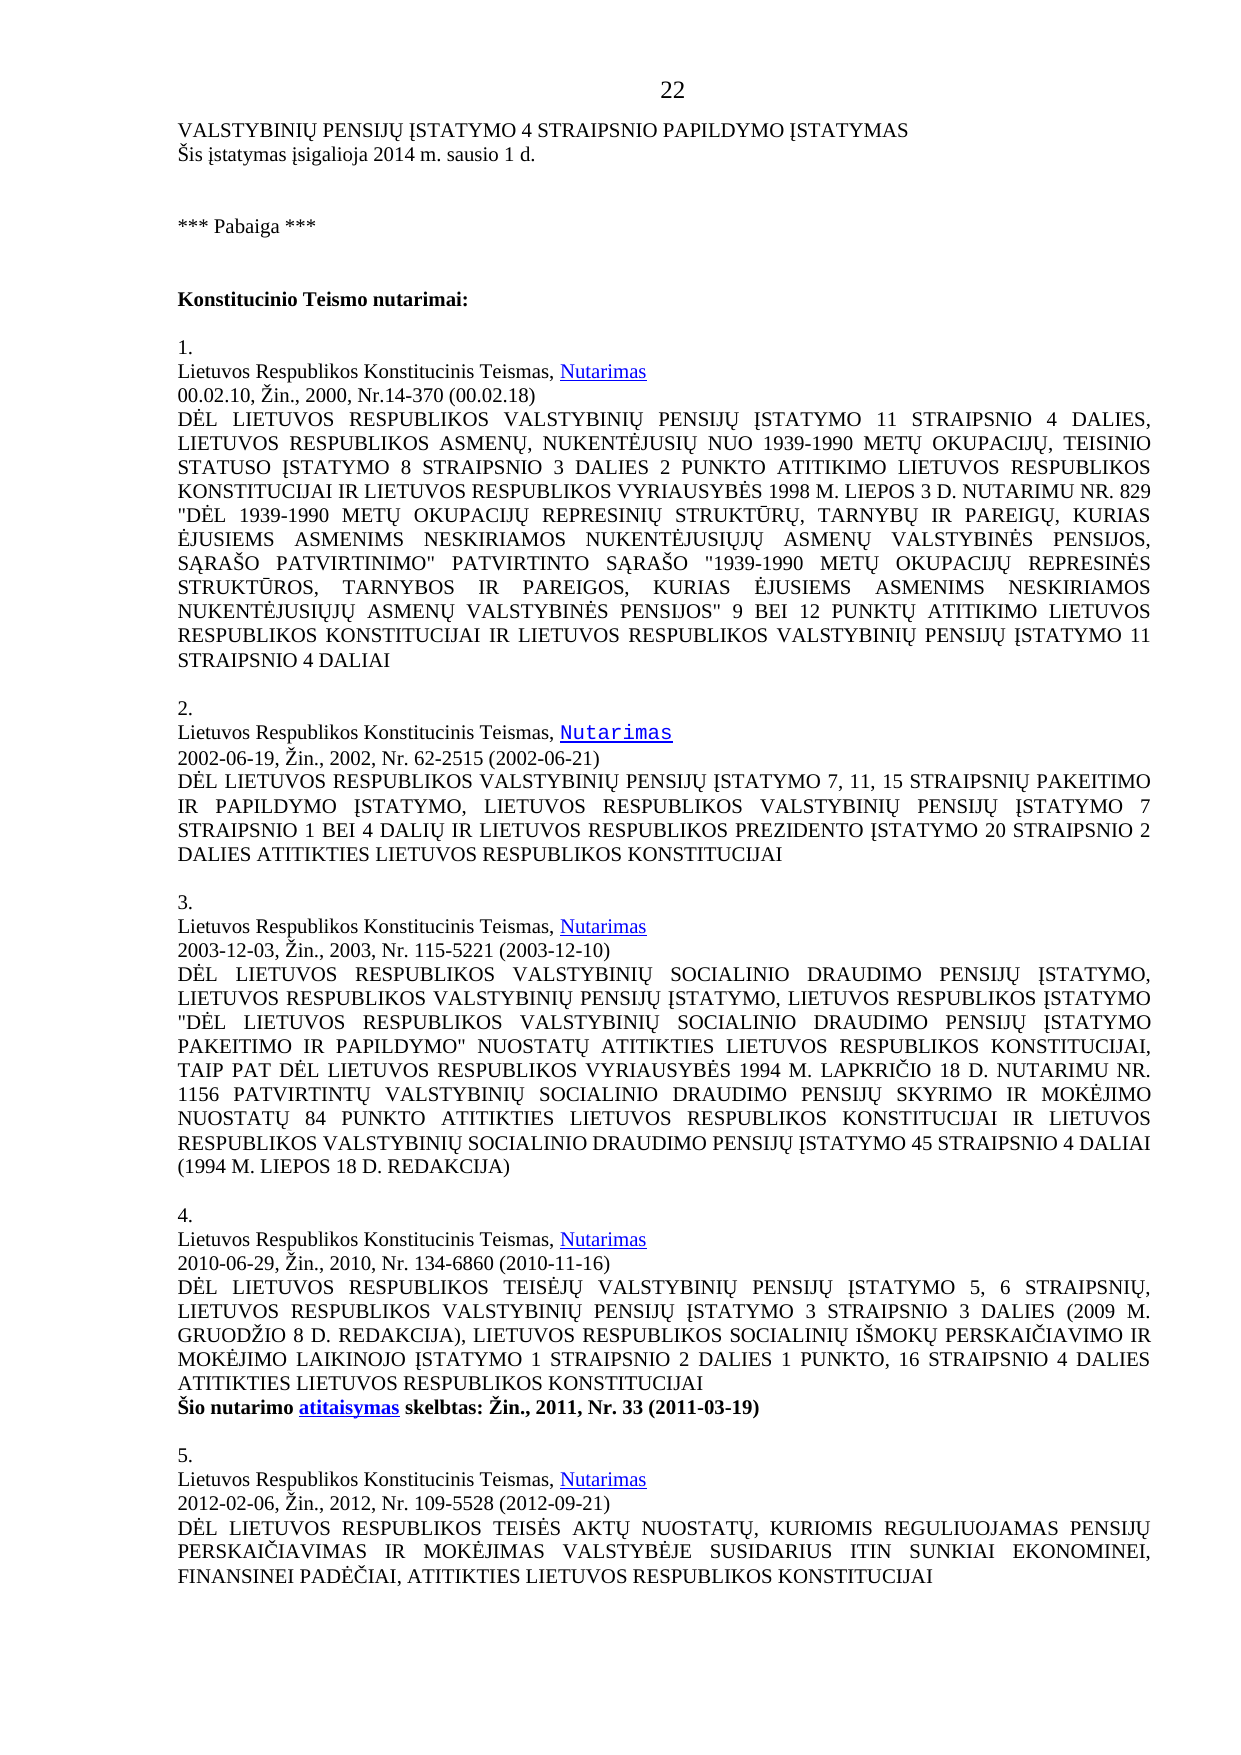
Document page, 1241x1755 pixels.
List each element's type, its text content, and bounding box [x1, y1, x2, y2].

text 2. [177, 696, 1152, 720]
text Lietuvos Respublikos Konstitucinis Teismas, Nutarimas [177, 1467, 1152, 1491]
text DĖL LIETUVOS RESPUBLIKOS TEISĖJŲ VALSTYBINIŲ PENSIJŲ ĮSTATYMO 5, 6 STRAIPSNIŲ, LIETUVOS RESPUBLIKOS VALSTYBINIŲ PENSIJŲ ĮSTATYMO 3 STRAIPSNIO 3 DALIES (2009 M. GRUODŽIO 8 D. REDAKCIJA), LIETUVOS RESPUBLIKOS SOCIALINIŲ IŠMOKŲ PERSKAIČIAVIMO IR MOKĖJIMO LAIKINOJO ĮSTATYMO 1 STRAIPSNIO 2 DALIES 1 PUNKTO, 16 STRAIPSNIO 4 DALIES ATITIKTIES LIETUVOS RESPUBLIKOS KONSTITUCIJAI [177, 1275, 1152, 1395]
text Lietuvos Respublikos Konstitucinis Teismas, Nutarimas [177, 1227, 1152, 1251]
text Lietuvos Respublikos Konstitucinis Teismas, Nutarimas [177, 720, 1152, 745]
text DĖL LIETUVOS RESPUBLIKOS TEISĖS AKTŲ NUOSTATŲ, KURIOMIS REGULIUOJAMAS PENSIJŲ PERSKAIČIAVIMAS IR MOKĖJIMAS VALSTYBĖJE SUSIDARIUS ITIN SUNKIAI EKONOMINEI, FINANSINEI PADĖČIAI, ATITIKTIES LIETUVOS RESPUBLIKOS KONSTITUCIJAI [177, 1515, 1152, 1588]
text 2012-02-06, Žin., 2012, Nr. 109-5528 (2012-09-21) [177, 1491, 1152, 1515]
text 3. [177, 890, 1152, 914]
text 2002-06-19, Žin., 2002, Nr. 62-2515 (2002-06-21) [177, 745, 1152, 769]
text Lietuvos Respublikos Konstitucinis Teismas, Nutarimas [177, 914, 1152, 938]
text DĖL LIETUVOS RESPUBLIKOS VALSTYBINIŲ PENSIJŲ ĮSTATYMO 11 STRAIPSNIO 4 DALIES, LIETUVOS RESPUBLIKOS ASMENŲ, NUKENTĖJUSIŲ NUO 1939-1990 METŲ OKUPACIJŲ, TEISINIO STATUSO ĮSTATYMO 8 STRAIPSNIO 3 DALIES 2 PUNKTO ATITIKIMO LIETUVOS RESPUBLIKOS KONSTITUCIJAI IR LIETUVOS RESPUBLIKOS VYRIAUSYBĖS 1998 M. LIEPOS 3 D. NUTARIMU NR. 829 "DĖL 1939-1990 METŲ OKUPACIJŲ REPRESINIŲ STRUKTŪRŲ, TARNYBŲ IR PAREIGŲ, KURIAS ĖJUSIEMS ASMENIMS NESKIRIAMOS NUKENTĖJUSIŲJŲ ASMENŲ VALSTYBINĖS PENSIJOS, SĄRAŠO PATVIRTINIMO" PATVIRTINTO SĄRAŠO "1939-1990 METŲ OKUPACIJŲ REPRESINĖS STRUKTŪROS, TARNYBOS IR PAREIGOS, KURIAS ĖJUSIEMS ASMENIMS NESKIRIAMOS NUKENTĖJUSIŲJŲ ASMENŲ VALSTYBINĖS PENSIJOS" 9 BEI 12 PUNKTŲ ATITIKIMO LIETUVOS RESPUBLIKOS KONSTITUCIJAI IR LIETUVOS RESPUBLIKOS VALSTYBINIŲ PENSIJŲ ĮSTATYMO 11 STRAIPSNIO 4 DALIAI [177, 407, 1152, 672]
text DĖL LIETUVOS RESPUBLIKOS VALSTYBINIŲ SOCIALINIO DRAUDIMO PENSIJŲ ĮSTATYMO, LIETUVOS RESPUBLIKOS VALSTYBINIŲ PENSIJŲ ĮSTATYMO, LIETUVOS RESPUBLIKOS ĮSTATYMO "DĖL LIETUVOS RESPUBLIKOS VALSTYBINIŲ SOCIALINIO DRAUDIMO PENSIJŲ ĮSTATYMO PAKEITIMO IR PAPILDYMO" NUOSTATŲ ATITIKTIES LIETUVOS RESPUBLIKOS KONSTITUCIJAI, TAIP PAT DĖL LIETUVOS RESPUBLIKOS VYRIAUSYBĖS 1994 M. LAPKRIČIO 18 D. NUTARIMU NR. 1156 PATVIRTINTŲ VALSTYBINIŲ SOCIALINIO DRAUDIMO PENSIJŲ SKYRIMO IR MOKĖJIMO NUOSTATŲ 84 PUNKTO ATITIKTIES LIETUVOS RESPUBLIKOS KONSTITUCIJAI IR LIETUVOS RESPUBLIKOS VALSTYBINIŲ SOCIALINIO DRAUDIMO PENSIJŲ ĮSTATYMO 45 STRAIPSNIO 4 DALIAI (1994 M. LIEPOS 18 D. REDAKCIJA) [177, 962, 1152, 1178]
text 00.02.10, Žin., 2000, Nr.14-370 (00.02.18) [177, 383, 1152, 407]
text Lietuvos Respublikos Konstitucinis Teismas, Nutarimas [177, 359, 1152, 383]
text 5. [177, 1443, 1152, 1467]
text *** Pabaiga *** [177, 214, 1152, 238]
text VALSTYBINIŲ PENSIJŲ ĮSTATYMO 4 STRAIPSNIO PAPILDYMO ĮSTATYMAS [177, 118, 1152, 142]
text 2010-06-29, Žin., 2010, Nr. 134-6860 (2010-11-16) [177, 1251, 1152, 1275]
text 1. [177, 335, 1152, 359]
text Konstitucinio Teismo nutarimai: [177, 287, 1152, 311]
text Šio nutarimo atitaisymas skelbtas: Žin., 2011, Nr. 33 (2011-03-19) [177, 1395, 1152, 1419]
text DĖL LIETUVOS RESPUBLIKOS VALSTYBINIŲ PENSIJŲ ĮSTATYMO 7, 11, 15 STRAIPSNIŲ PAKEITIMO IR PAPILDYMO ĮSTATYMO, LIETUVOS RESPUBLIKOS VALSTYBINIŲ PENSIJŲ ĮSTATYMO 7 STRAIPSNIO 1 BEI 4 DALIŲ IR LIETUVOS RESPUBLIKOS PREZIDENTO ĮSTATYMO 20 STRAIPSNIO 2 DALIES ATITIKTIES LIETUVOS RESPUBLIKOS KONSTITUCIJAI [177, 769, 1152, 866]
text 2003-12-03, Žin., 2003, Nr. 115-5221 (2003-12-10) [177, 938, 1152, 962]
text Šis įstatymas įsigalioja 2014 m. sausio 1 d. [177, 142, 1152, 166]
text 4. [177, 1203, 1152, 1227]
